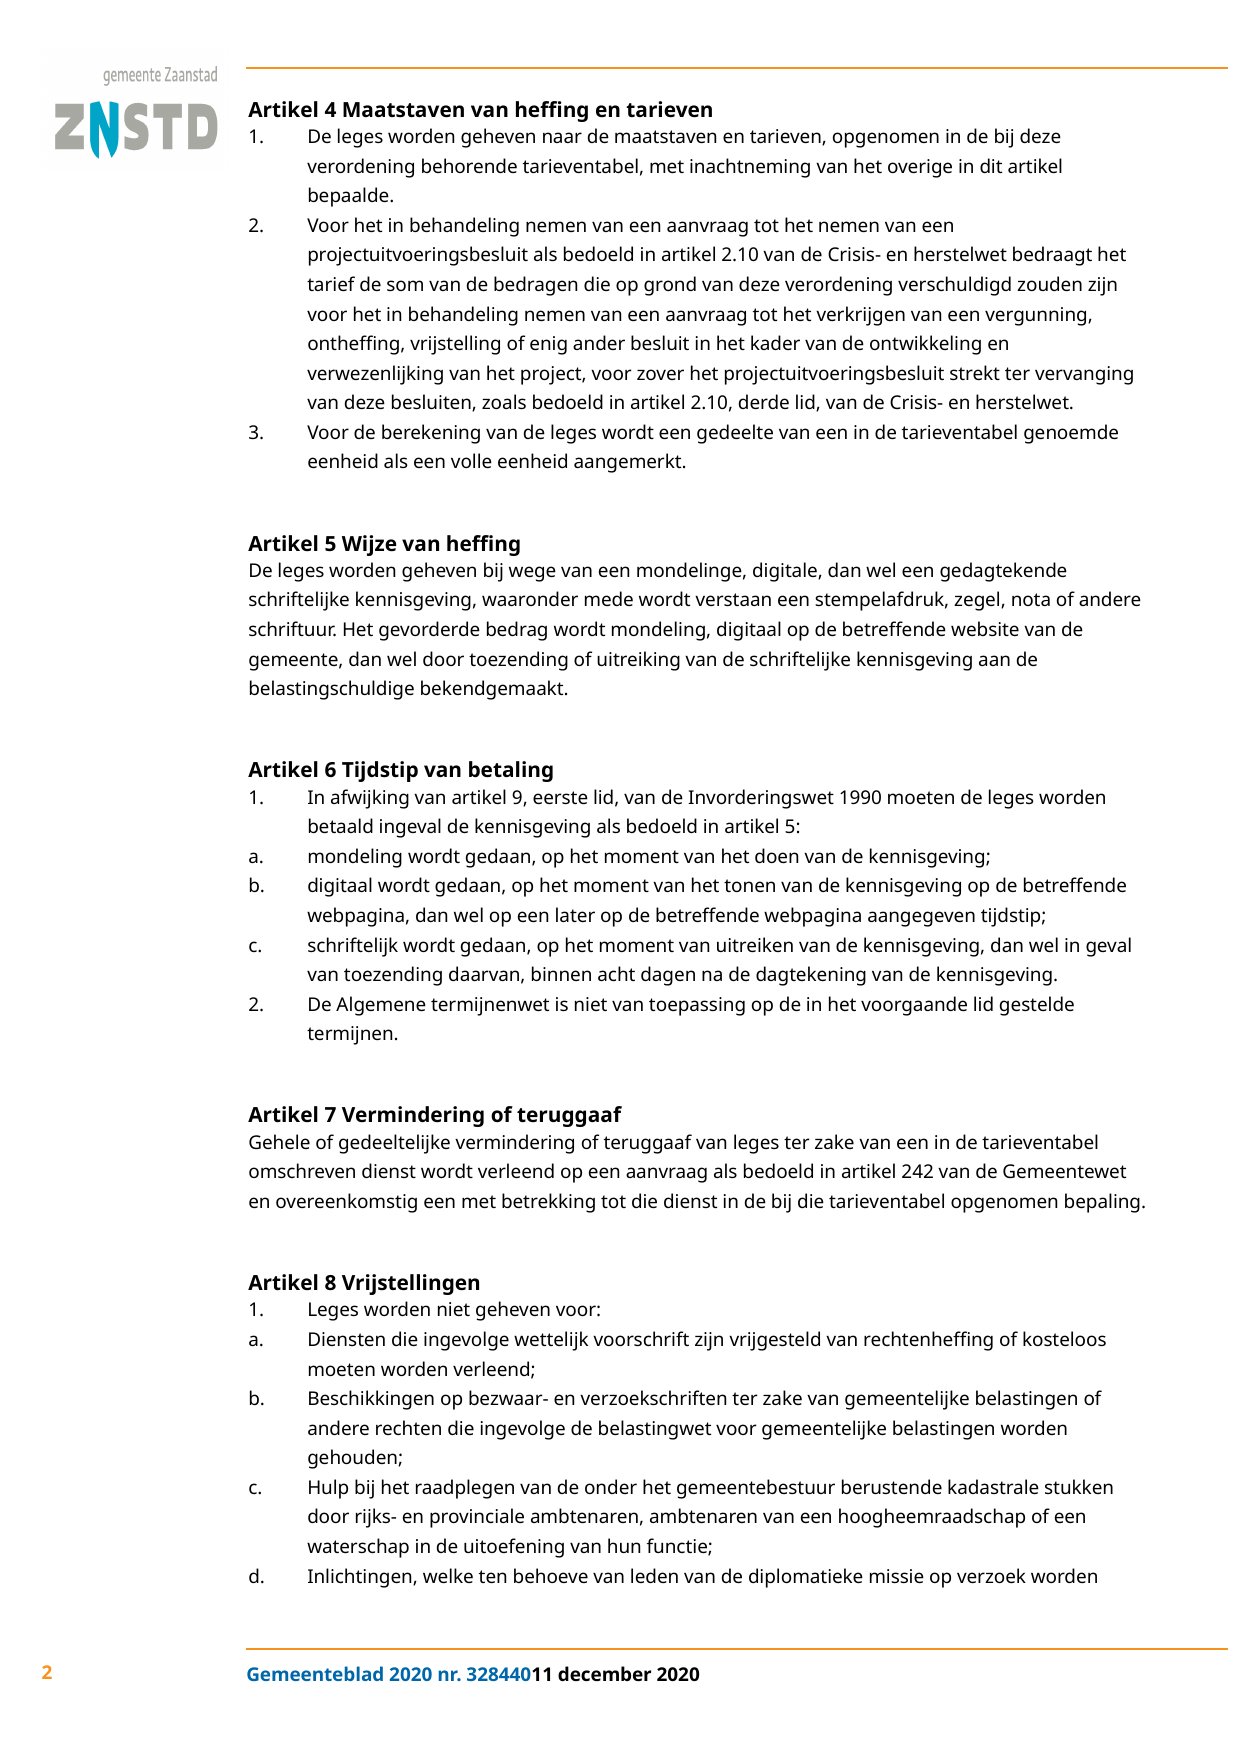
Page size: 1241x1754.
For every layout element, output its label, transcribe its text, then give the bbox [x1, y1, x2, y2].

list mondeling wordt gedaan, op het moment van het doen van de kennisgeving; [248, 843, 1152, 869]
list Voor het in behandeling nemen van een aanvraag tot het nemen van een projectuitvoeringsbesluit als bedoeld in artikel 2.10 van de Crisis- en herstelwet bedraagt het tarief de som van de bedragen die op grond van deze verordening verschuldigd zouden zijn voor het in behandeling nemen van een aanvraag tot het verkrijgen van een vergunning, ontheffing, vrijstelling of enig ander besluit in het kader van de ontwikkeling en verwezenlijking van het project, voor zover het projectuitvoeringsbesluit strekt ter vervanging van deze besluiten, zoals bedoeld in artikel 2.10, derde lid, van de Crisis- en herstelwet. [248, 212, 1152, 415]
text Artikel 6 Tijdstip van betaling [248, 755, 1152, 784]
text Artikel 5 Wijze van heffing [248, 529, 1152, 557]
text Artikel 7 Vermindering of teruggaaf [248, 1101, 1152, 1129]
text De leges worden geheven bij wege van een mondelinge, digitale, dan wel een gedagtekende schriftelijke kennisgeving, waaronder mede wordt verstaan een stempelafdruk, zegel, nota of andere schriftuur. Het gevorderde bedrag wordt mondeling, digitaal op de betreffende website van de gemeente, dan wel door toezending of uitreiking van de schriftelijke kennisgeving aan de belastingschuldige bekendgemaakt. [248, 557, 1152, 701]
list Inlichtingen, welke ten behoeve van leden van de diplomatieke missie op verzoek worden [248, 1563, 1152, 1588]
list In afwijking van artikel 9, eerste lid, van de Invorderingswet 1990 moeten de leges worden betaald ingeval de kennisgeving als bedoeld in artikel 5: [248, 784, 1152, 839]
list De leges worden geheven naar de maatstaven en tarieven, opgenomen in de bij deze verordening behorende tarieventabel, met inachtneming van het overige in dit artikel bepaalde. [248, 123, 1152, 208]
list Leges worden niet geheven voor: [248, 1297, 1152, 1322]
list Beschikkingen op bezwaar- en verzoekschriften ter zake van gemeentelijke belastingen of andere rechten die ingevolge de belastingwet voor gemeentelijke belastingen worden gehouden; [248, 1385, 1152, 1470]
list digitaal wordt gedaan, op het moment van het tonen van de kennisgeving op de betreffende webpagina, dan wel op een later op de betreffende webpagina aangegeven tijdstip; [248, 873, 1152, 928]
picture [41, 47, 231, 172]
list schriftelijk wordt gedaan, op het moment van uitreiken van de kennisgeving, dan wel in geval van toezending daarvan, binnen acht dagen na de dagtekening van de kennisgeving. [248, 932, 1152, 987]
list Hulp bij het raadplegen van de onder het gemeentebestuur berustende kadastrale stukken door rijks- en provinciale ambtenaren, ambtenaren van een hoogheemraadschap of een waterschap in de uitoefening van hun functie; [248, 1474, 1152, 1559]
list De Algemene termijnenwet is niet van toepassing op de in het voorgaande lid gestelde termijnen. [248, 991, 1152, 1046]
text Artikel 4 Maatstaven van heffing en tarieven [248, 95, 1152, 123]
list Voor de berekening van de leges wordt een gedeelte van een in de tarieventabel genoemde eenheid als een volle eenheid aangemerkt. [248, 419, 1152, 474]
text Artikel 8 Vrijstellingen [248, 1268, 1152, 1297]
list Diensten die ingevolge wettelijk voorschrift zijn vrijgesteld van rechtenheffing of kosteloos moeten worden verleend; [248, 1326, 1152, 1381]
text Gehele of gedeeltelijke vermindering of teruggaaf van leges ter zake van een in de tarieventabel omschreven dienst wordt verleend op een aanvraag als bedoeld in artikel 242 van de Gemeentewet en overeenkomstig een met betrekking tot die dienst in de bij die tarieventabel opgenomen bepaling. [248, 1129, 1152, 1214]
